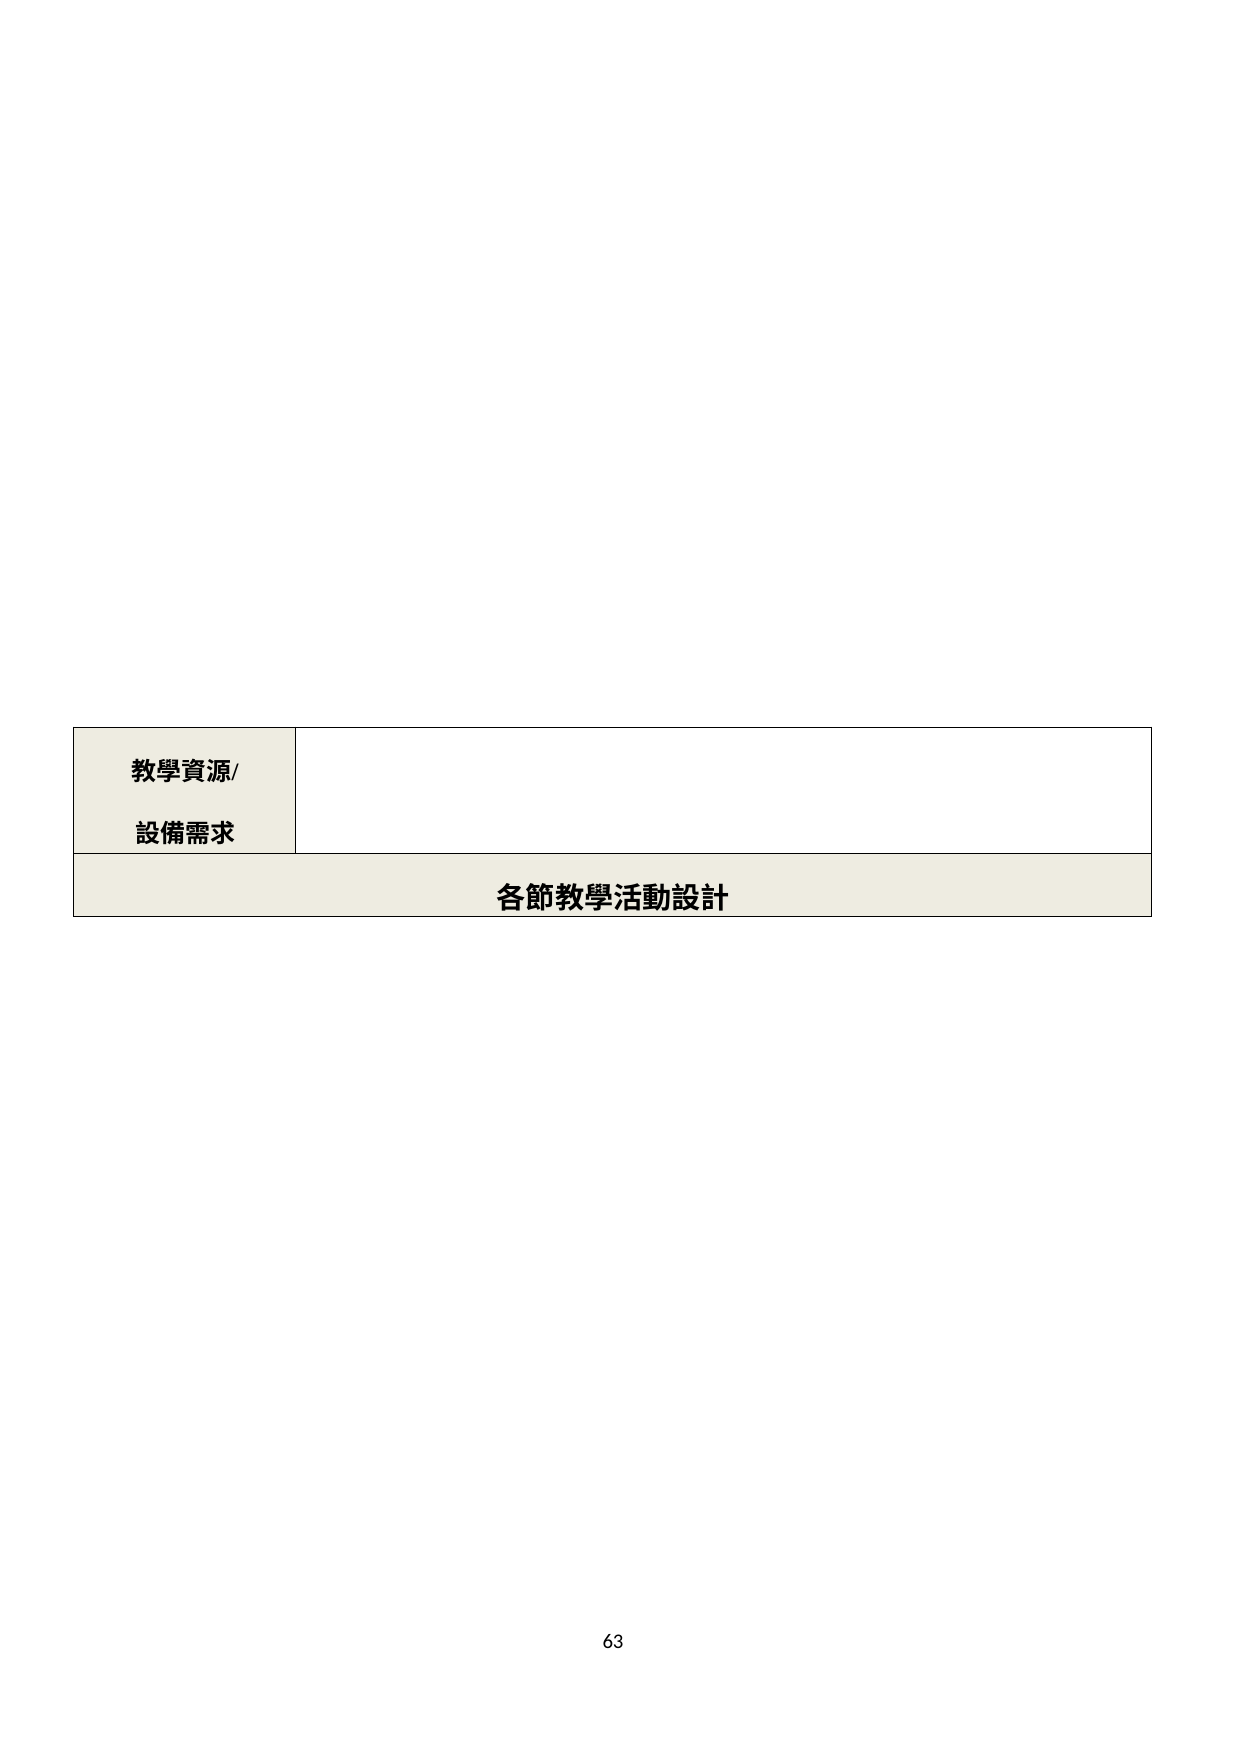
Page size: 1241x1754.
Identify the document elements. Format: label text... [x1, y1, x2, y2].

table_cell 各節教學活動設計 [74, 854, 1151, 916]
table_cell [296, 728, 1151, 853]
table_cell 教學資源/ 設備需求 [74, 728, 295, 853]
